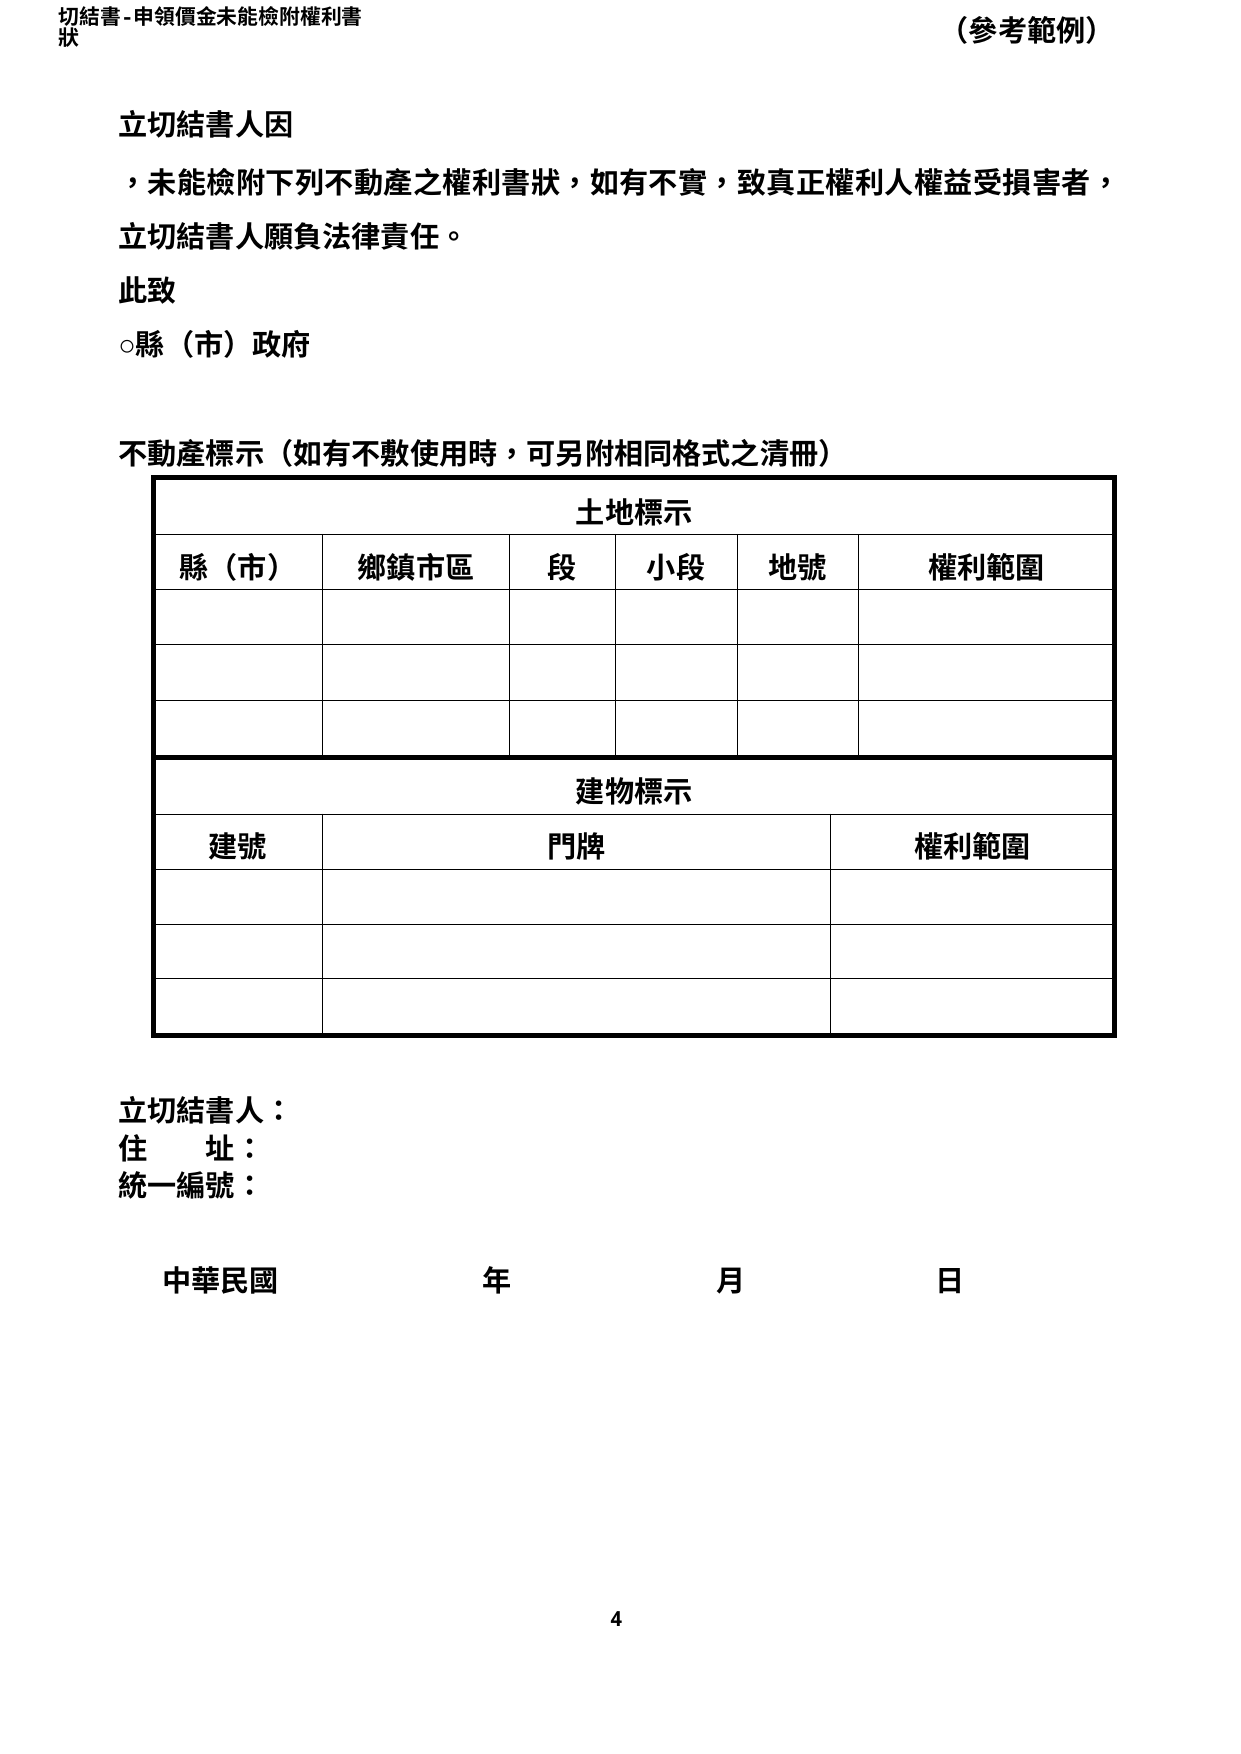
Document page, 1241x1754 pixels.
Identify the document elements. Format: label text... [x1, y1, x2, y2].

table_cell [156, 645, 322, 699]
table_cell 權利範圍 [859, 535, 1112, 589]
table_cell 段 [510, 535, 615, 589]
table_cell [510, 645, 615, 699]
text ○縣（市）政府 [118, 312, 1122, 367]
text 不動產標示（如有不敷使用時，可另附相同格式之清冊） [118, 421, 1122, 475]
table_cell [616, 701, 737, 755]
table_cell [156, 590, 322, 644]
table_cell [156, 870, 322, 923]
text 立切結書人因 [924, 0, 1130, 56]
table_cell 建物標示 [156, 760, 1112, 813]
table_cell [323, 979, 830, 1033]
table_cell [156, 701, 322, 755]
table_cell [831, 979, 1112, 1033]
table_cell [510, 701, 615, 755]
table_header 土地標示 [156, 480, 1112, 534]
table_cell [738, 701, 858, 755]
text （參考範例） [939, 8, 1115, 49]
table_cell [156, 979, 322, 1033]
table_cell [323, 701, 509, 755]
table_cell [616, 590, 737, 644]
table_cell [616, 645, 737, 699]
table_cell [859, 645, 1112, 699]
table_cell 門牌 [323, 815, 830, 869]
table_cell [323, 645, 509, 699]
text 立切結書人因 [43, 0, 1122, 150]
table_cell 建號 [156, 815, 322, 869]
table_cell [323, 590, 509, 644]
text 切結書-申領價金未能檢附權利書狀 [58, 8, 382, 49]
table_cell [156, 925, 322, 978]
text ，未能檢附下列不動產之權利書狀，如有不實，致真正權利人權益受損害者，立切結書人願負法律責任。 [118, 150, 1122, 258]
text 立切結書人： [118, 1092, 1122, 1129]
text 統一編號： [118, 1167, 1122, 1204]
text 住 址： [118, 1129, 1122, 1167]
table_cell [831, 870, 1112, 923]
table_cell 權利範圍 [831, 815, 1112, 869]
text 中華民國 年 月 日 [162, 1242, 1122, 1304]
table_cell [738, 590, 858, 644]
table_cell [510, 590, 615, 644]
table_cell [831, 925, 1112, 978]
table_cell [738, 645, 858, 699]
table_cell [323, 925, 830, 978]
table_cell [323, 870, 830, 923]
table_cell 地號 [738, 535, 858, 589]
text 此致 [118, 258, 1122, 312]
table_cell 縣（市） [156, 535, 322, 589]
table_cell 小段 [616, 535, 737, 589]
table_cell 鄉鎮市區 [323, 535, 509, 589]
table_cell [859, 590, 1112, 644]
table_cell [859, 701, 1112, 755]
